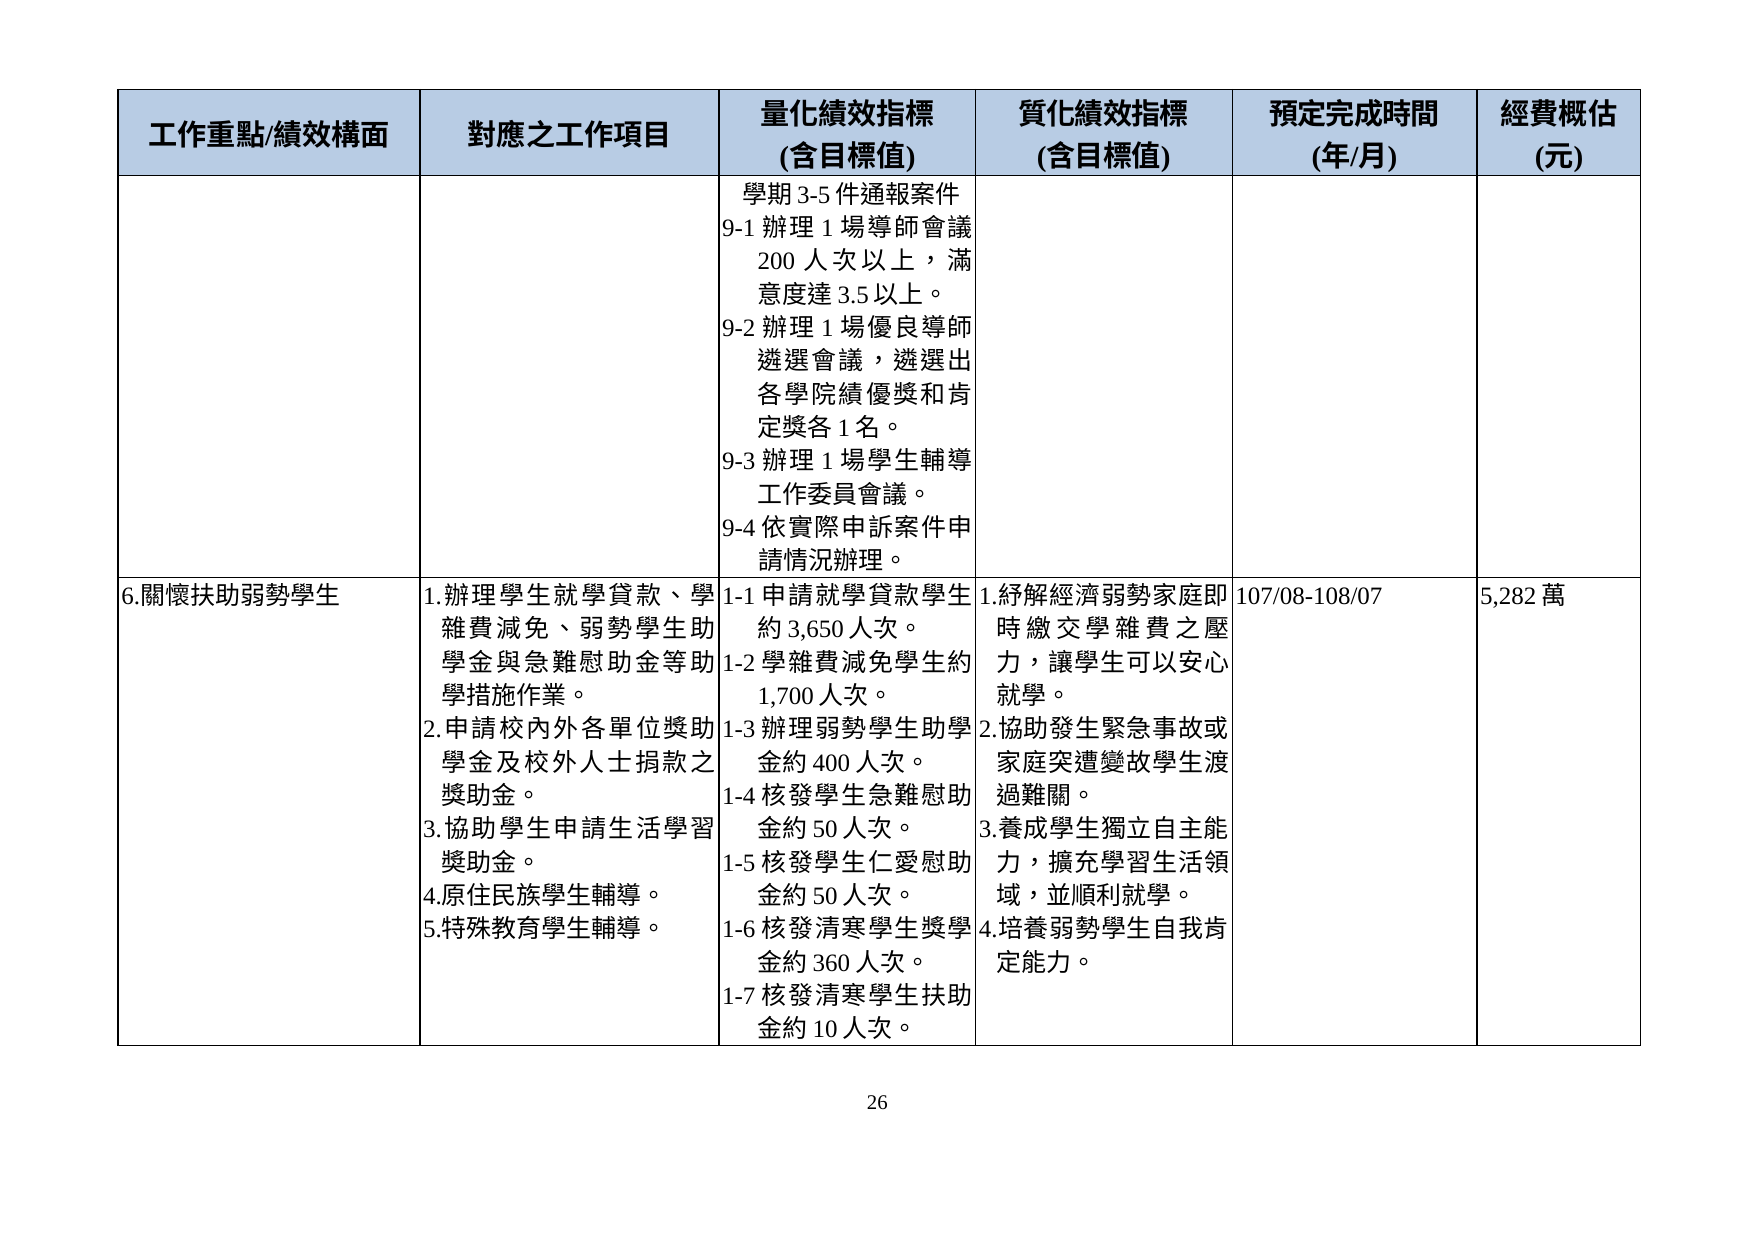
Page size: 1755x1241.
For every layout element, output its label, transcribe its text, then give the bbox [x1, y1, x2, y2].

table_header 量化績效指標 (含目標值) [720, 90, 975, 175]
table_cell [976, 176, 1232, 576]
table_cell 5,282萬 [1478, 578, 1640, 1044]
table_cell 1.辦理學生就學貸款、學雜費減免、弱勢學生助學金與急難慰助金等助學措施作業。 2.申請校內外各單位獎助學金及校外人士捐款之獎助金。 3.協助學生申請生活學習奬助金。 4.原住民族學生輔導。 5.特殊教育學生輔導。 [421, 578, 718, 1044]
table_cell [119, 176, 419, 576]
table_cell [1233, 176, 1476, 576]
table_cell [421, 176, 718, 576]
table_cell 1-1申請就學貸款學生約3,650人次。 1-2學雜費減免學生約1,700人次。 1-3辦理弱勢學生助學金約400人次。 1-4核發學生急難慰助金約50人次。 1-5核發學生仁愛慰助金約50人次。 1-6核發清寒學生獎學金約360人次。 1-7核發清寒學生扶助金約10人次。 [720, 578, 975, 1044]
table_cell 6.關懷扶助弱勢學生 [119, 578, 419, 1044]
table_cell [1478, 176, 1640, 576]
table_cell 107/08-108/07 [1233, 578, 1476, 1044]
table_header 質化績效指標 (含目標值) [976, 90, 1232, 175]
table_header 經費概估 (元) [1478, 90, 1640, 175]
table_cell 學期3-5件通報案件 9-1辦理1場導師會議200人次以上，滿意度達3.5以上。 9-2辦理1場優良導師遴選會議，遴選出各學院績優獎和肯定獎各1名。 9-3辦理1場學生輔導工作委員會議。 9-4依實際申訴案件申請情況辦理。 [720, 176, 975, 576]
table_header 對應之工作項目 [421, 90, 718, 175]
table_cell 1.紓解經濟弱勢家庭即時繳交學雜費之壓力，讓學生可以安心就學。 2.協助發生緊急事故或家庭突遭變故學生渡過難關。 3.養成學生獨立自主能力，擴充學習生活領域，並順利就學。 4.培養弱勢學生自我肯定能力。 [976, 578, 1232, 1044]
table_header 預定完成時間 (年/月) [1233, 90, 1476, 175]
table_header 工作重點/績效構面 [119, 90, 419, 175]
